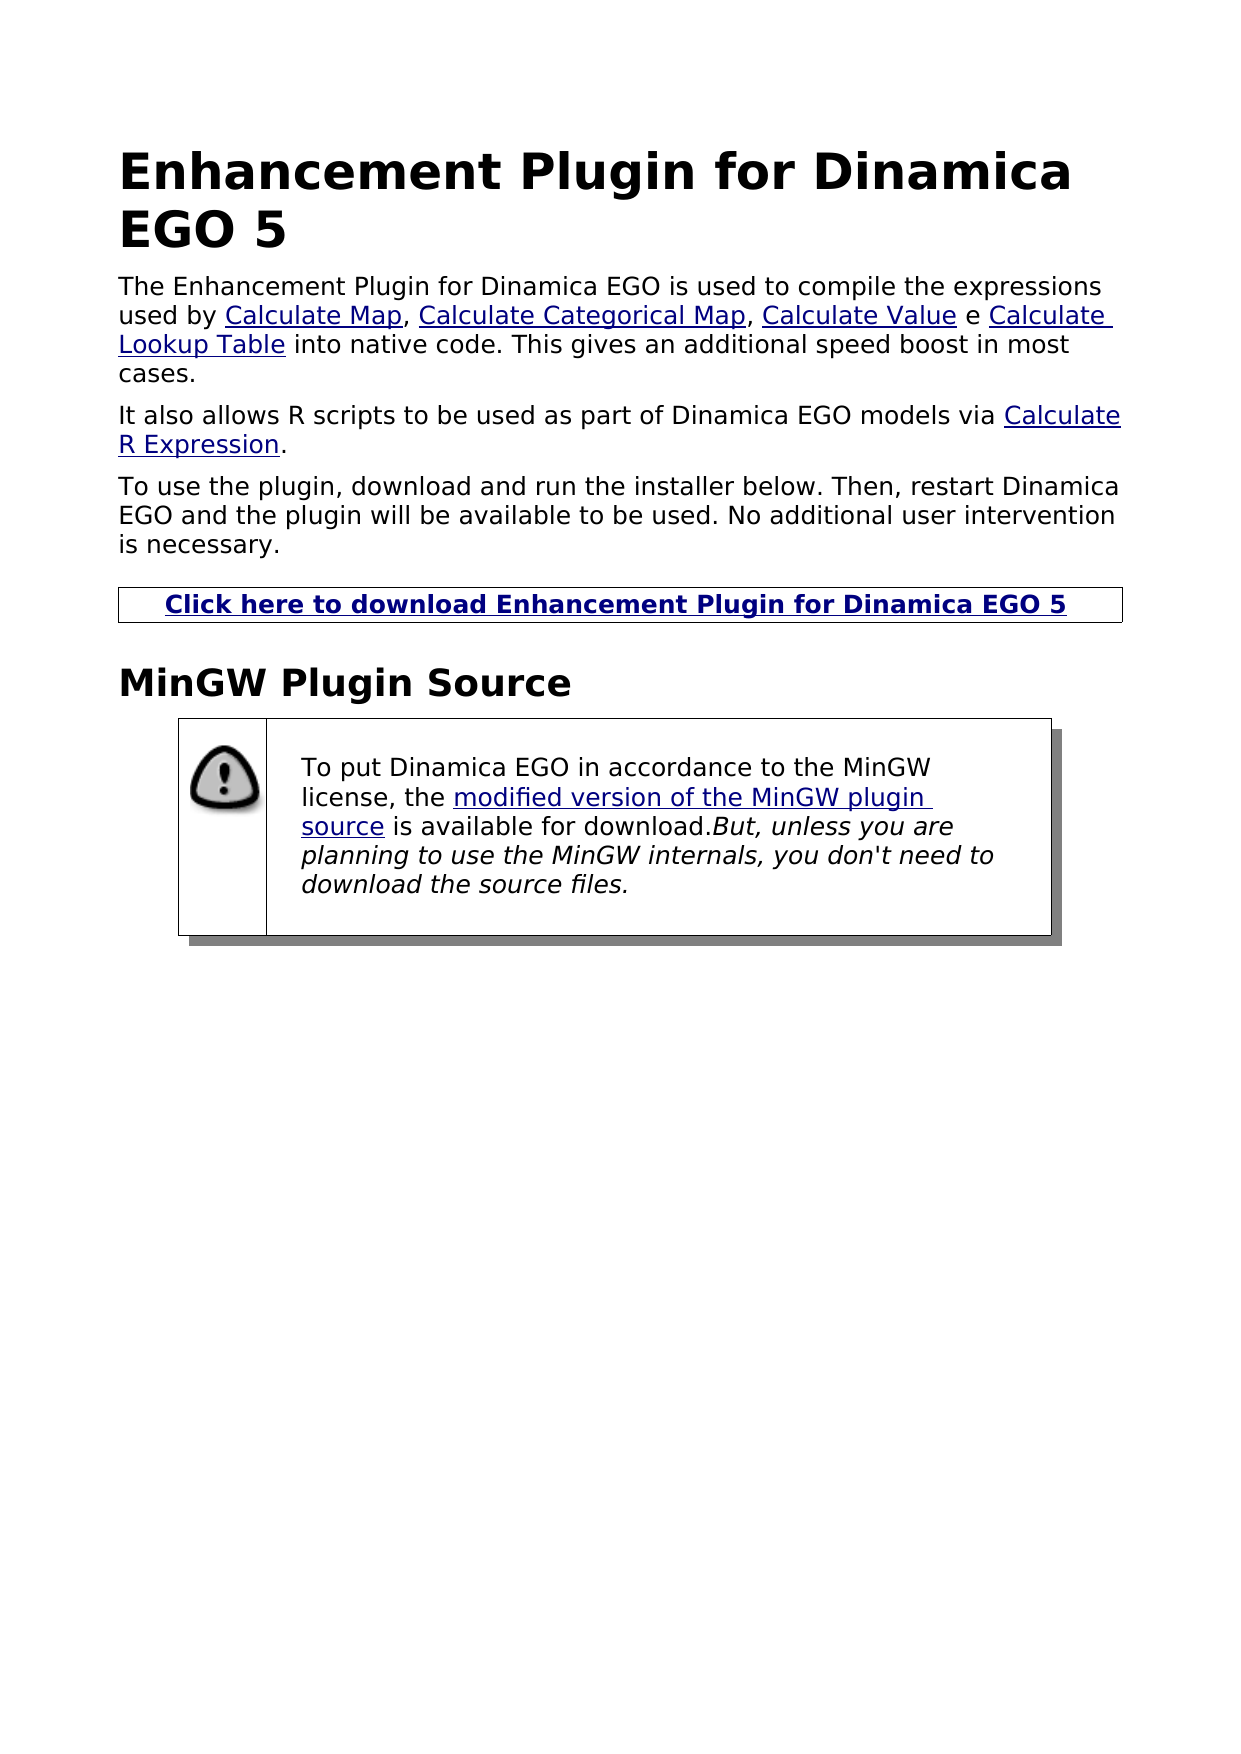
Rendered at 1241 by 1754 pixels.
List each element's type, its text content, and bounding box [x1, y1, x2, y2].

text It also allows R scripts to be used as part of Dinamica EGO models via Calculate R Expression. [118, 401, 1122, 459]
subtitle Enhancement Plugin for Dinamica EGO 5 [118, 143, 1122, 259]
text To use the plugin, download and run the installer below. Then, restart Dinamica EGO and the plugin will be available to be used. No additional user intervention is necessary. [118, 472, 1122, 559]
text The Enhancement Plugin for Dinamica EGO is used to compile the expressions used by Calculate Map, Calculate Categorical Map, Calculate Value e Calculate Lookup Table into native code. This gives an additional speed boost in most cases. [118, 272, 1122, 389]
table_header [179, 719, 266, 935]
picture [190, 741, 266, 817]
table_header Click here to download Enhancement Plugin for Dinamica EGO 5 [119, 588, 1122, 622]
subtitle MinGW Plugin Source [118, 662, 1122, 706]
table_header To put Dinamica EGO in accordance to the MinGW license, the modified version of the MinGW plugin source is available for download.But, unless you are planning to use the MinGW internals, you don't need to download the source files. [267, 719, 1051, 935]
